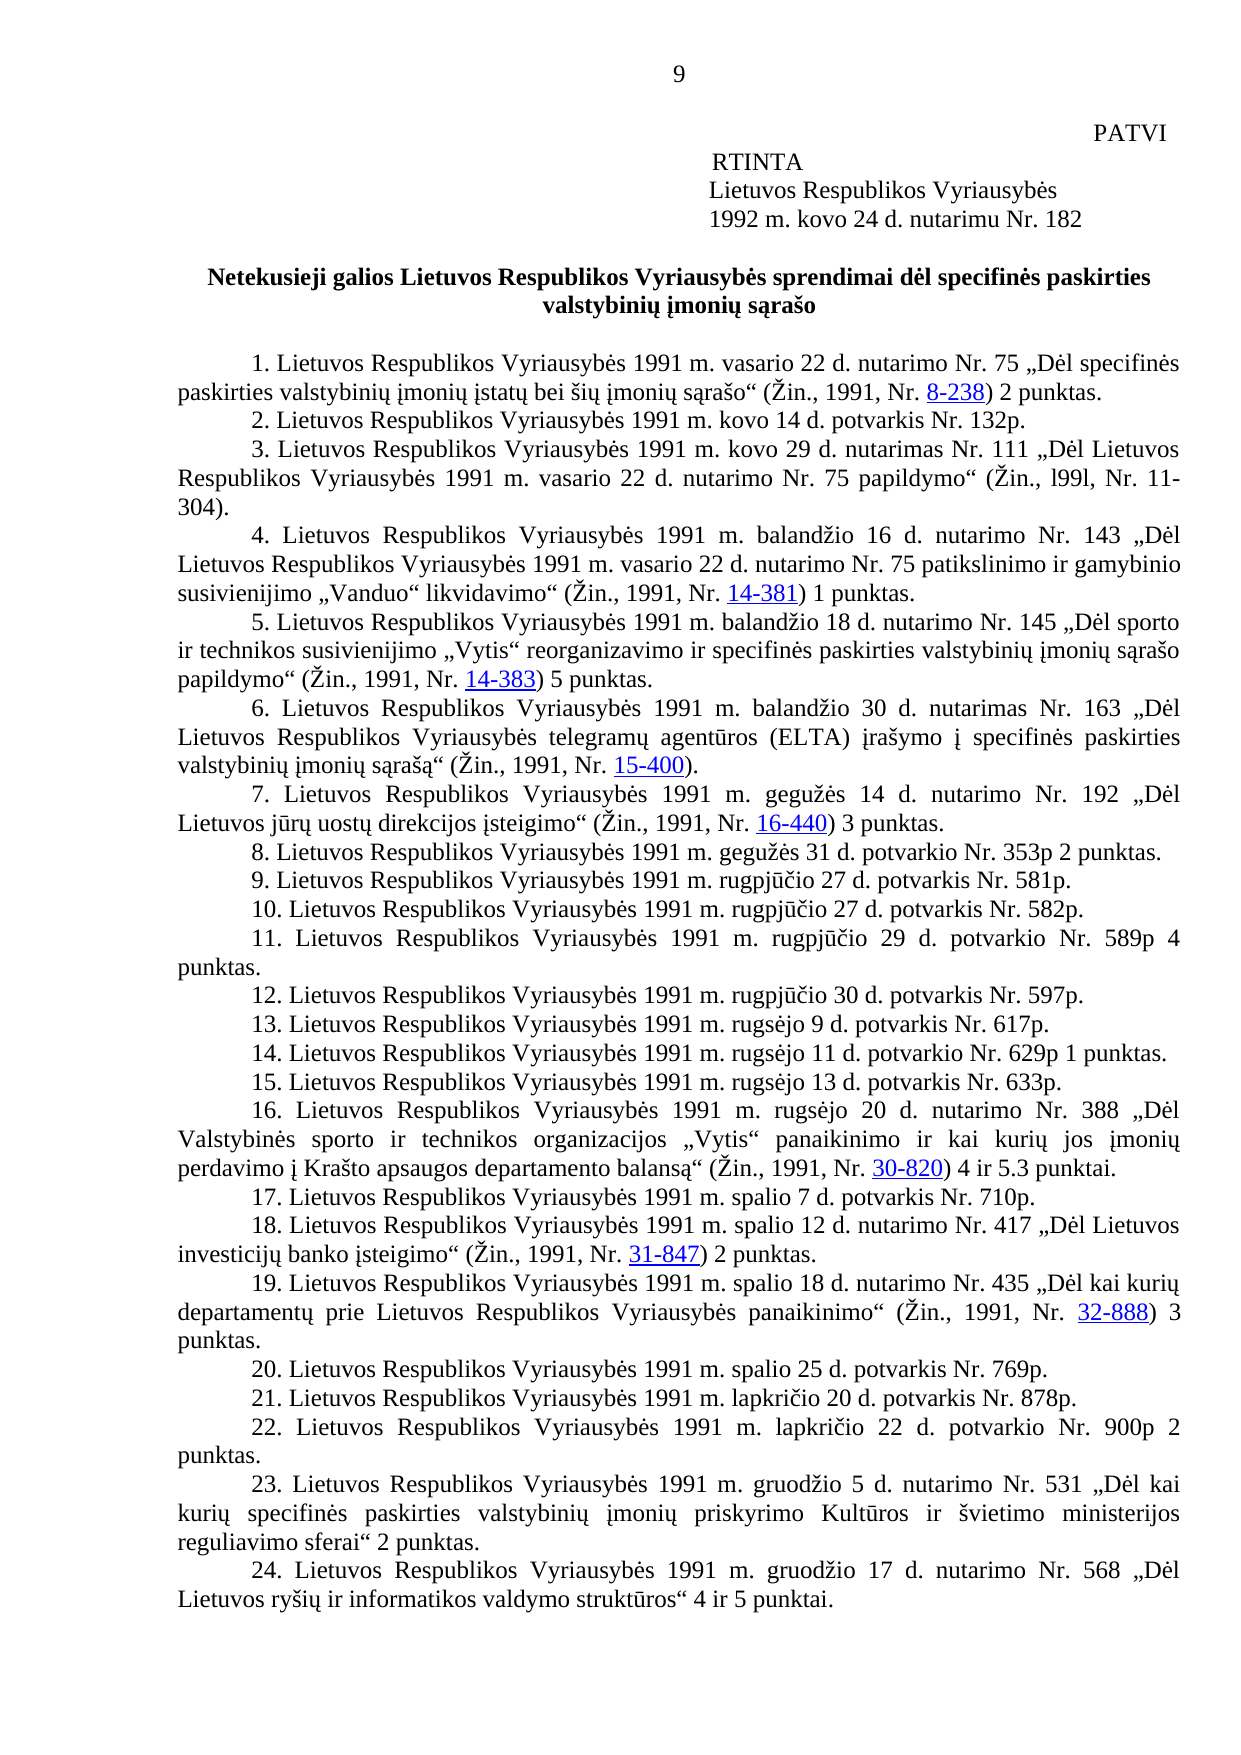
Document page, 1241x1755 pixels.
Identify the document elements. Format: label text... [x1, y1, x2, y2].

text 13. Lietuvos Respublikos Vyriausybės 1991 m. rugsėjo 9 d. potvarkis Nr. 617p. [177, 1009, 1181, 1038]
text 10. Lietuvos Respublikos Vyriausybės 1991 m. rugpjūčio 27 d. potvarkis Nr. 582p. [177, 894, 1181, 923]
text 1992 m. kovo 24 d. nutarimu Nr. 182 [177, 204, 1181, 233]
text 12. Lietuvos Respublikos Vyriausybės 1991 m. rugpjūčio 30 d. potvarkis Nr. 597p. [177, 981, 1181, 1009]
text 18. Lietuvos Respublikos Vyriausybės 1991 m. spalio 12 d. nutarimo Nr. 417 „Dėl Lietuvos investicijų banko įsteigimo“ (Žin., 1991, Nr. 31-847) 2 punktas. [177, 1211, 1181, 1268]
text 15. Lietuvos Respublikos Vyriausybės 1991 m. rugsėjo 13 d. potvarkis Nr. 633p. [177, 1067, 1181, 1096]
text 8. Lietuvos Respublikos Vyriausybės 1991 m. gegužės 31 d. potvarkio Nr. 353p 2 punktas. [177, 837, 1181, 866]
text PATVIRTINTA [712, 118, 1181, 176]
text 21. Lietuvos Respublikos Vyriausybės 1991 m. lapkričio 20 d. potvarkis Nr. 878p. [177, 1383, 1181, 1412]
text 11. Lietuvos Respublikos Vyriausybės 1991 m. rugpjūčio 29 d. potvarkio Nr. 589p 4 punktas. [177, 923, 1181, 981]
text Lietuvos Respublikos Vyriausybės [177, 176, 1181, 204]
text 5. Lietuvos Respublikos Vyriausybės 1991 m. balandžio 18 d. nutarimo Nr. 145 „Dėl sporto ir technikos susivienijimo „Vytis“ reorganizavimo ir specifinės paskirties valstybinių įmonių sąrašo papildymo“ (Žin., 1991, Nr. 14-383) 5 punktas. [177, 607, 1181, 693]
text 14. Lietuvos Respublikos Vyriausybės 1991 m. rugsėjo 11 d. potvarkio Nr. 629p 1 punktas. [177, 1038, 1181, 1067]
text 2. Lietuvos Respublikos Vyriausybės 1991 m. kovo 14 d. potvarkis Nr. 132p. [177, 406, 1181, 434]
text 3. Lietuvos Respublikos Vyriausybės 1991 m. kovo 29 d. nutarimas Nr. 111 „Dėl Lietuvos Respublikos Vyriausybės 1991 m. vasario 22 d. nutarimo Nr. 75 papildymo“ (Žin., l99l, Nr. 11-304). [177, 434, 1181, 521]
text 24. Lietuvos Respublikos Vyriausybės 1991 m. gruodžio 17 d. nutarimo Nr. 568 „Dėl Lietuvos ryšių ir informatikos valdymo struktūros“ 4 ir 5 punktai. [177, 1556, 1181, 1613]
text 19. Lietuvos Respublikos Vyriausybės 1991 m. spalio 18 d. nutarimo Nr. 435 „Dėl kai kurių departamentų prie Lietuvos Respublikos Vyriausybės panaikinimo“ (Žin., 1991, Nr. 32-888) 3 punktas. [177, 1268, 1181, 1354]
text 9. Lietuvos Respublikos Vyriausybės 1991 m. rugpjūčio 27 d. potvarkis Nr. 581p. [177, 866, 1181, 894]
text 7. Lietuvos Respublikos Vyriausybės 1991 m. gegužės 14 d. nutarimo Nr. 192 „Dėl Lietuvos jūrų uostų direkcijos įsteigimo“ (Žin., 1991, Nr. 16-440) 3 punktas. [177, 779, 1181, 837]
text 22. Lietuvos Respublikos Vyriausybės 1991 m. lapkričio 22 d. potvarkio Nr. 900p 2 punktas. [177, 1412, 1181, 1469]
text 1. Lietuvos Respublikos Vyriausybės 1991 m. vasario 22 d. nutarimo Nr. 75 „Dėl specifinės paskirties valstybinių įmonių įstatų bei šių įmonių sąrašo“ (Žin., 1991, Nr. 8-238) 2 punktas. [177, 348, 1181, 406]
text 4. Lietuvos Respublikos Vyriausybės 1991 m. balandžio 16 d. nutarimo Nr. 143 „Dėl Lietuvos Respublikos Vyriausybės 1991 m. vasario 22 d. nutarimo Nr. 75 patikslinimo ir gamybinio susivienijimo „Vanduo“ likvidavimo“ (Žin., 1991, Nr. 14-381) 1 punktas. [177, 521, 1181, 607]
text 17. Lietuvos Respublikos Vyriausybės 1991 m. spalio 7 d. potvarkis Nr. 710p. [177, 1182, 1181, 1211]
text 16. Lietuvos Respublikos Vyriausybės 1991 m. rugsėjo 20 d. nutarimo Nr. 388 „Dėl Valstybinės sporto ir technikos organizacijos „Vytis“ panaikinimo ir kai kurių jos įmonių perdavimo į Krašto apsaugos departamento balansą“ (Žin., 1991, Nr. 30-820) 4 ir 5.3 punktai. [177, 1096, 1181, 1182]
text 23. Lietuvos Respublikos Vyriausybės 1991 m. gruodžio 5 d. nutarimo Nr. 531 „Dėl kai kurių specifinės paskirties valstybinių įmonių priskyrimo Kultūros ir švietimo ministerijos reguliavimo sferai“ 2 punktas. [177, 1469, 1181, 1556]
text 20. Lietuvos Respublikos Vyriausybės 1991 m. spalio 25 d. potvarkis Nr. 769p. [177, 1354, 1181, 1383]
text Netekusieji galios Lietuvos Respublikos Vyriausybės sprendimai dėl specifinės paskirties valstybinių įmonių sąrašo [177, 262, 1181, 319]
text 6. Lietuvos Respublikos Vyriausybės 1991 m. balandžio 30 d. nutarimas Nr. 163 „Dėl Lietuvos Respublikos Vyriausybės telegramų agentūros (ELTA) įrašymo į specifinės paskirties valstybinių įmonių sąrašą“ (Žin., 1991, Nr. 15-400). [177, 693, 1181, 779]
